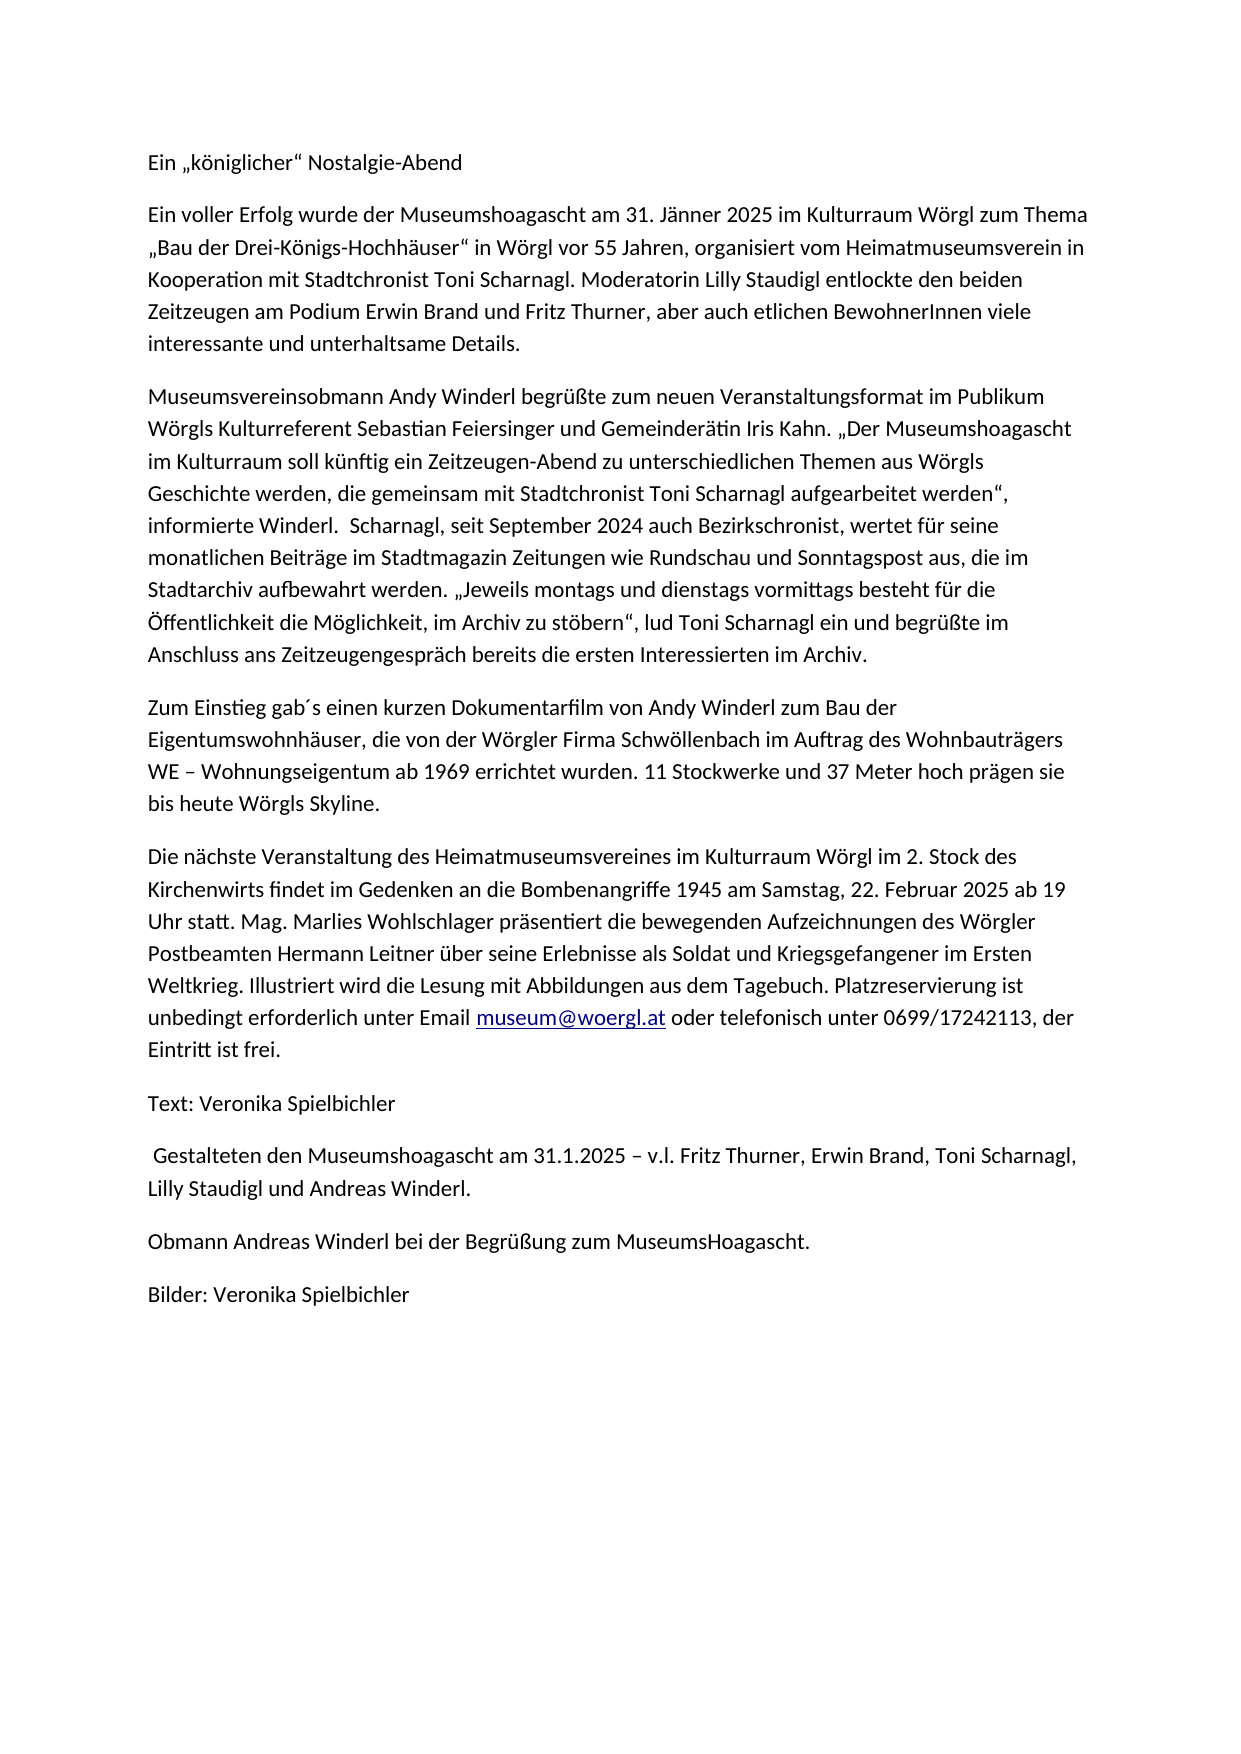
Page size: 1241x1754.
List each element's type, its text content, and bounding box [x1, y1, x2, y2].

text Museumsvereinsobmann Andy Winderl begrüßte zum neuen Veranstaltungsformat im Publikum Wörgls Kulturreferent Sebastian Feiersinger und Gemeinderätin Iris Kahn. „Der Museumshoagascht im Kulturraum soll künftig ein Zeitzeugen-Abend zu unterschiedlichen Themen aus Wörgls Geschichte werden, die gemeinsam mit Stadtchronist Toni Scharnagl aufgearbeitet werden“, informierte Winderl. Scharnagl, seit September 2024 auch Bezirkschronist, wertet für seine monatlichen Beiträge im Stadtmagazin Zeitungen wie Rundschau und Sonntagspost aus, die im Stadtarchiv aufbewahrt werden. „Jeweils montags und dienstags vormittags besteht für die Öffentlichkeit die Möglichkeit, im Archiv zu stöbern“, lud Toni Scharnagl ein und begrüßte im Anschluss ans Zeitzeugengespräch bereits die ersten Interessierten im Archiv. [148, 382, 1093, 668]
text Die nächste Veranstaltung des Heimatmuseumsvereines im Kulturraum Wörgl im 2. Stock des Kirchenwirts findet im Gedenken an die Bombenangriffe 1945 am Samstag, 22. Februar 2025 ab 19 Uhr statt. Mag. Marlies Wohlschlager präsentiert die bewegenden Aufzeichnungen des Wörgler Postbeamten Hermann Leitner über seine Erlebnisse als Soldat und Kriegsgefangener im Ersten Weltkrieg. Illustriert wird die Lesung mit Abbildungen aus dem Tagebuch. Platzreservierung ist unbedingt erforderlich unter Email museum@woergl.at oder telefonisch unter 0699/17242113, der Eintritt ist frei. [148, 842, 1093, 1064]
text Zum Einstieg gab´s einen kurzen Dokumentarfilm von Andy Winderl zum Bau der Eigentumswohnhäuser, die von der Wörgler Firma Schwöllenbach im Auftrag des Wohnbauträgers WE – Wohnungseigentum ab 1969 errichtet wurden. 11 Stockwerke und 37 Meter hoch prägen sie bis heute Wörgls Skyline. [148, 693, 1093, 817]
text Bilder: Veronika Spielbichler [148, 1280, 1093, 1308]
text Text: Veronika Spielbichler [148, 1089, 1093, 1117]
text Obmann Andreas Winderl bei der Begrüßung zum MuseumsHoagascht. [148, 1227, 1093, 1255]
text Ein „königlicher“ Nostalgie-Abend [148, 148, 1093, 176]
text Ein voller Erfolg wurde der Museumshoagascht am 31. Jänner 2025 im Kulturraum Wörgl zum Thema „Bau der Drei-Königs-Hochhäuser“ in Wörgl vor 55 Jahren, organisiert vom Heimatmuseumsverein in Kooperation mit Stadtchronist Toni Scharnagl. Moderatorin Lilly Staudigl entlockte den beiden Zeitzeugen am Podium Erwin Brand und Fritz Thurner, aber auch etlichen BewohnerInnen viele interessante und unterhaltsame Details. [148, 201, 1093, 357]
text Gestalteten den Museumshoagascht am 31.1.2025 – v.l. Fritz Thurner, Erwin Brand, Toni Scharnagl, Lilly Staudigl und Andreas Winderl. [148, 1142, 1093, 1202]
